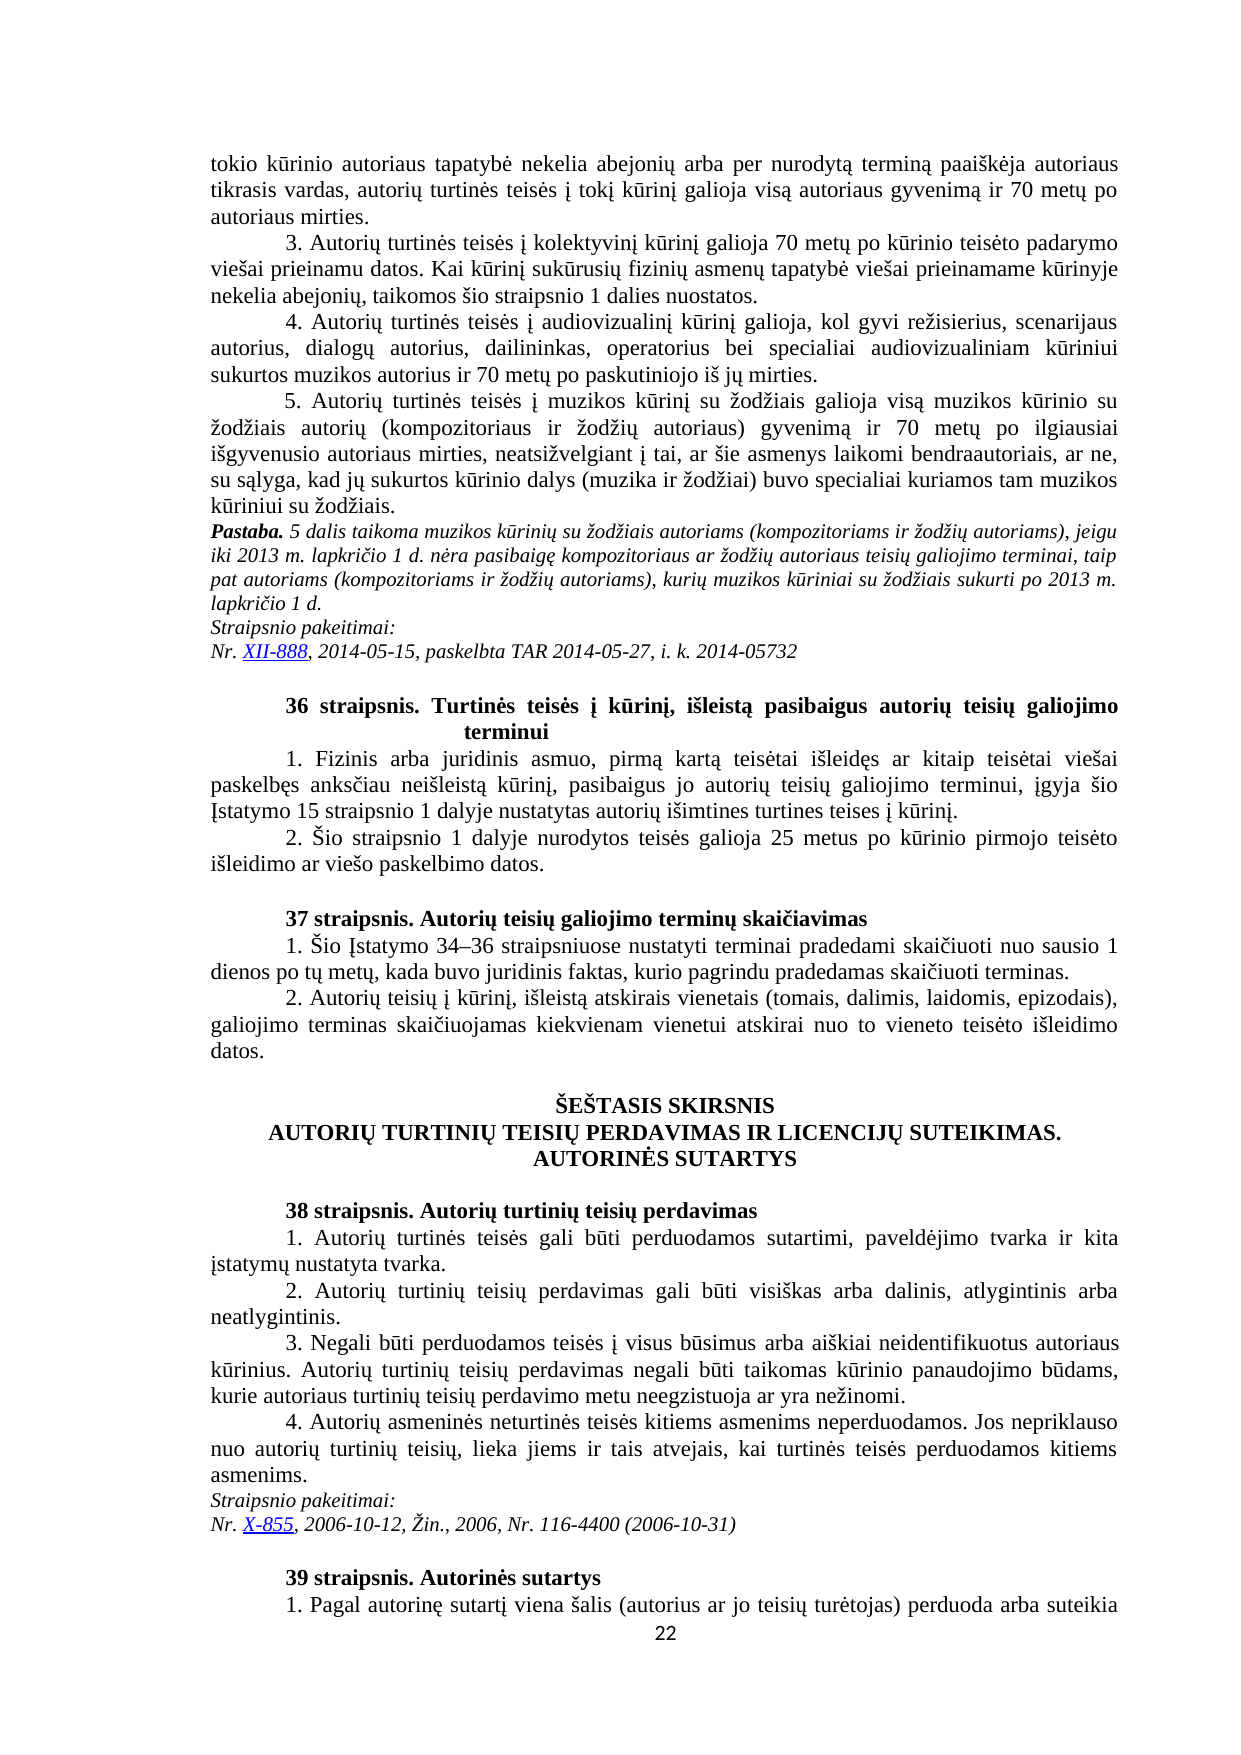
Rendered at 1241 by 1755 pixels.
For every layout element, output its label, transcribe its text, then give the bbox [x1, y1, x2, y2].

text AUTORIŲ TURTINIŲ TEISIŲ PERDAVIMAS IR LICENCIJŲ SUTEIKIMAS. [210, 1118, 1119, 1145]
text 1. Šio Įstatymo 34–36 straipsniuose nustatyti terminai pradedami skaičiuoti nuo sausio 1 dienos po tų metų, kada buvo juridinis faktas, kurio pagrindu pradedamas skaičiuoti terminas. [210, 932, 1119, 984]
text 2. Autorių teisių į kūrinį, išleistą atskirais vienetais (tomais, dalimis, laidomis, epizodais), galiojimo terminas skaičiuojamas kiekvienam vienetui atskirai nuo to vieneto teisėto išleidimo datos. [210, 984, 1119, 1063]
text 36 straipsnis. Turtinės teisės į kūrinį, išleistą pasibaigus autorių teisių galiojimo terminui [285, 692, 1119, 745]
text Straipsnio pakeitimai: [210, 615, 1119, 639]
text 38 straipsnis. Autorių turtinių teisių perdavimas [210, 1198, 1119, 1224]
text 37 straipsnis. Autorių teisių galiojimo terminų skaičiavimas [210, 905, 1119, 932]
text 3. Negali būti perduodamos teisės į visus būsimus arba aiškiai neidentifikuotus autoriaus kūrinius. Autorių turtinių teisių perdavimas negali būti taikomas kūrinio panaudojimo būdams, kurie autoriaus turtinių teisių perdavimo metu neegzistuoja ar yra nežinomi. [210, 1329, 1119, 1408]
text ŠEŠTASIS SKIRSNIS [210, 1092, 1119, 1118]
text Pastaba. 5 dalis taikoma muzikos kūrinių su žodžiais autoriams (kompozitoriams ir žodžių autoriams), jeigu iki 2013 m. lapkričio 1 d. nėra pasibaigę kompozitoriaus ar žodžių autoriaus teisių galiojimo terminai, taip pat autoriams (kompozitoriams ir žodžių autoriams), kurių muzikos kūriniai su žodžiais sukurti po 2013 m. lapkričio 1 d. [210, 519, 1120, 615]
text 3. Autorių turtinės teisės į kolektyvinį kūrinį galioja 70 metų po kūrinio teisėto padarymo viešai prieinamu datos. Kai kūrinį sukūrusių fizinių asmenų tapatybė viešai prieinamame kūrinyje nekelia abejonių, taikomos šio straipsnio 1 dalies nuostatos. [210, 229, 1119, 308]
text 5. Autorių turtinės teisės į muzikos kūrinį su žodžiais galioja visą muzikos kūrinio su žodžiais autorių (kompozitoriaus ir žodžių autoriaus) gyvenimą ir 70 metų po ilgiausiai išgyvenusio autoriaus mirties, neatsižvelgiant į tai, ar šie asmenys laikomi bendraautoriais, ar ne, su sąlyga, kad jų sukurtos kūrinio dalys (muzika ir žodžiai) buvo specialiai kuriamos tam muzikos kūriniui su žodžiais. [210, 387, 1119, 519]
text Nr. XII-888, 2014-05-15, paskelbta TAR 2014-05-27, i. k. 2014-05732 [210, 639, 1120, 663]
text 39 straipsnis. Autorinės sutartys [210, 1564, 1119, 1591]
text 1. Autorių turtinės teisės gali būti perduodamos sutartimi, paveldėjimo tvarka ir kita įstatymų nustatyta tvarka. [210, 1224, 1119, 1277]
text 2. Autorių turtinių teisių perdavimas gali būti visiškas arba dalinis, atlygintinis arba neatlygintinis. [210, 1277, 1119, 1329]
text Straipsnio pakeitimai: [210, 1487, 1119, 1512]
text AUTORINĖS SUTARTYS [210, 1145, 1119, 1171]
text 4. Autorių asmeninės neturtinės teisės kitiems asmenims neperduodamos. Jos nepriklauso nuo autorių turtinių teisių, lieka jiems ir tais atvejais, kai turtinės teisės perduodamos kitiems asmenims. [210, 1408, 1119, 1487]
text 2. Šio straipsnio 1 dalyje nurodytos teisės galioja 25 metus po kūrinio pirmojo teisėto išleidimo ar viešo paskelbimo datos. [210, 824, 1119, 877]
text 4. Autorių turtinės teisės į audiovizualinį kūrinį galioja, kol gyvi režisierius, scenarijaus autorius, dialogų autorius, dailininkas, operatorius bei specialiai audiovizualiniam kūriniui sukurtos muzikos autorius ir 70 metų po paskutiniojo iš jų mirties. [210, 308, 1119, 387]
text 1. Pagal autorinę sutartį viena šalis (autorius ar jo teisių turėtojas) perduoda arba suteikia [210, 1591, 1119, 1617]
text Nr. X-855, 2006-10-12, Žin., 2006, Nr. 116-4400 (2006-10-31) [210, 1512, 1120, 1536]
text 1. Fizinis arba juridinis asmuo, pirmą kartą teisėtai išleidęs ar kitaip teisėtai viešai paskelbęs anksčiau neišleistą kūrinį, pasibaigus jo autorių teisių galiojimo terminui, įgyja šio Įstatymo 15 straipsnio 1 dalyje nustatytas autorių išimtines turtines teises į kūrinį. [210, 745, 1119, 824]
text tokio kūrinio autoriaus tapatybė nekelia abejonių arba per nurodytą terminą paaiškėja autoriaus tikrasis vardas, autorių turtinės teisės į tokį kūrinį galioja visą autoriaus gyvenimą ir 70 metų po autoriaus mirties. [210, 150, 1119, 229]
